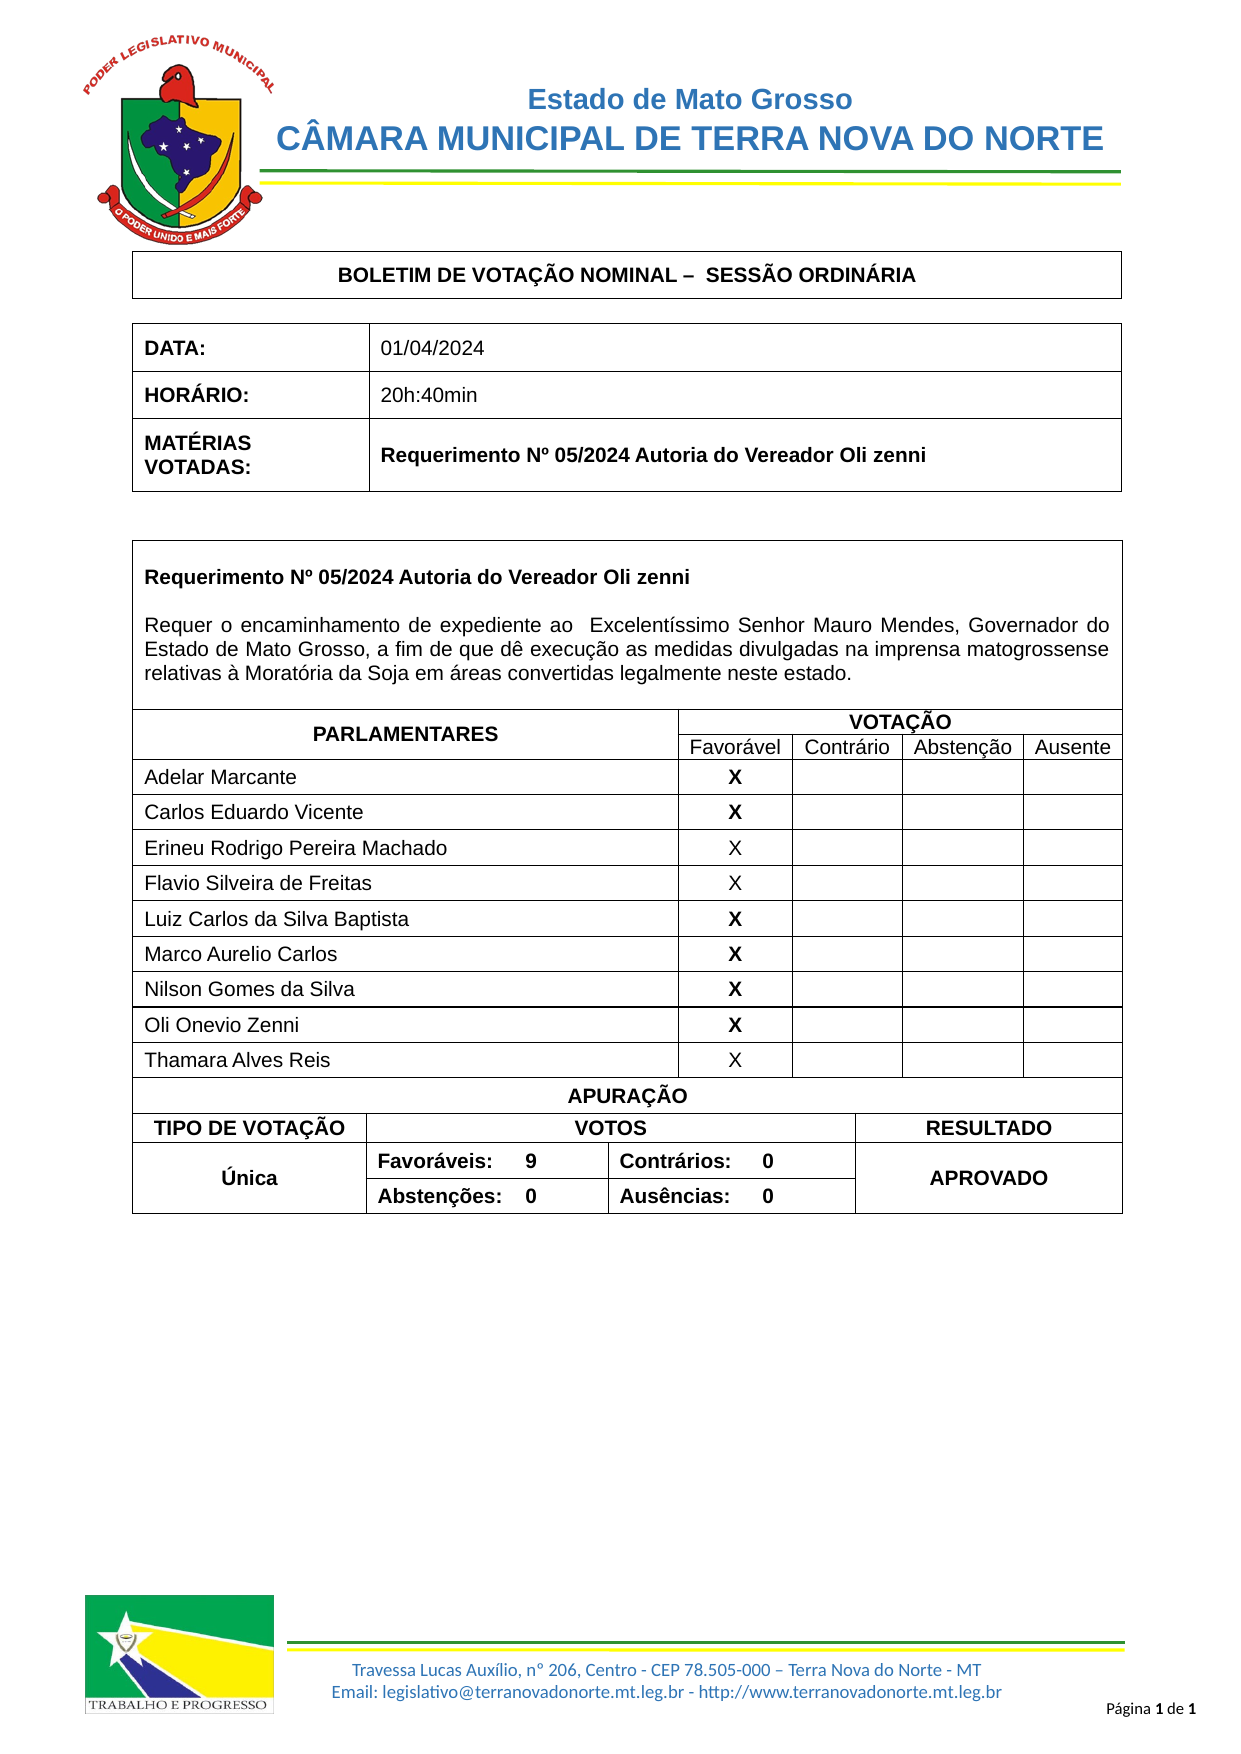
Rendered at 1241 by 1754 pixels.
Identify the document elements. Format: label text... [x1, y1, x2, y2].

table_cell [903, 972, 1023, 1006]
table_cell MATÉRIAS VOTADAS: [133, 419, 369, 491]
table_cell Adelar Marcante [133, 760, 678, 794]
table_cell Ausente [1024, 735, 1122, 758]
table_cell [1024, 972, 1122, 1006]
table_cell APURAÇÃO [133, 1078, 1122, 1113]
table_cell [793, 866, 902, 900]
table_header 01/04/2024 [370, 324, 1121, 371]
table_cell [793, 830, 902, 865]
table_cell [1024, 830, 1122, 865]
table_cell [1024, 901, 1122, 936]
table_cell 0 [751, 1179, 855, 1213]
table_cell X [679, 866, 792, 900]
table_cell X [679, 1008, 792, 1042]
table_cell [903, 1043, 1023, 1077]
table_header Requerimento Nº 05/2024 Autoria do Vereador Oli zenni Requer o encaminhamento de expediente ao Excelentíssimo Senhor Mauro Mendes, Governador do Estado de Mato Grosso, a fim de que dê execução as medidas divulgadas na imprensa matogrossense relativas à Moratória da Soja em áreas convertidas legalmente neste estado. [133, 541, 1122, 708]
table_cell X [679, 1043, 792, 1077]
table_cell X [679, 937, 792, 971]
table_cell Única [133, 1143, 366, 1213]
table_cell TIPO DE VOTAÇÃO [133, 1114, 366, 1142]
table_cell 0 [514, 1179, 608, 1213]
table_cell Favorável [679, 735, 792, 758]
picture [80, 30, 278, 247]
table_cell Contrários: [609, 1143, 751, 1178]
table_cell [903, 760, 1023, 794]
table_cell PARLAMENTARES [133, 710, 678, 758]
table_cell X [679, 795, 792, 829]
table_cell [793, 937, 902, 971]
table_cell Oli Onevio Zenni [133, 1008, 678, 1042]
table_cell [1024, 795, 1122, 829]
table_cell [903, 830, 1023, 865]
table_cell Ausências: [609, 1179, 751, 1213]
table_cell Luiz Carlos da Silva Baptista [133, 901, 678, 936]
table_cell [1024, 760, 1122, 794]
table_cell [903, 1008, 1023, 1042]
table_cell 20h:40min [370, 372, 1121, 418]
table_cell Thamara Alves Reis [133, 1043, 678, 1077]
table_cell Favoráveis: [367, 1143, 514, 1178]
table_cell Erineu Rodrigo Pereira Machado [133, 830, 678, 865]
table_cell X [679, 830, 792, 865]
table_cell Abstenção [903, 735, 1023, 758]
table_cell Carlos Eduardo Vicente [133, 795, 678, 829]
table_cell [1024, 866, 1122, 900]
table_cell HORÁRIO: [133, 372, 369, 418]
table_cell X [679, 901, 792, 936]
table_cell Requerimento Nº 05/2024 Autoria do Vereador Oli zenni [370, 419, 1121, 491]
table_cell RESULTADO [856, 1114, 1122, 1142]
table_cell Contrário [793, 735, 902, 758]
table_header BOLETIM DE VOTAÇÃO NOMINAL – SESSÃO ORDINÁRIA [133, 252, 1121, 298]
table_cell [1024, 937, 1122, 971]
table_cell Flavio Silveira de Freitas [133, 866, 678, 900]
table_cell 9 [514, 1143, 608, 1178]
table_cell X [679, 760, 792, 794]
table_cell [903, 795, 1023, 829]
table_cell 0 [751, 1143, 855, 1178]
table_cell Abstenções: [367, 1179, 514, 1213]
table_cell [793, 972, 902, 1006]
table_cell [1024, 1008, 1122, 1042]
table_cell [793, 760, 902, 794]
table_cell Marco Aurelio Carlos [133, 937, 678, 971]
table_cell [793, 901, 902, 936]
table_cell VOTOS [367, 1114, 855, 1142]
table_cell [1024, 1043, 1122, 1077]
table_cell [903, 937, 1023, 971]
table_cell X [679, 972, 792, 1006]
table_cell VOTAÇÃO [679, 710, 1122, 733]
table_cell [903, 866, 1023, 900]
table_header DATA: [133, 324, 369, 371]
table_cell [793, 1043, 902, 1077]
table_cell APROVADO [856, 1143, 1122, 1213]
picture [85, 1595, 274, 1714]
table_cell [903, 901, 1023, 936]
table_cell [793, 1008, 902, 1042]
table_cell [793, 795, 902, 829]
table_cell Nilson Gomes da Silva [133, 972, 678, 1006]
